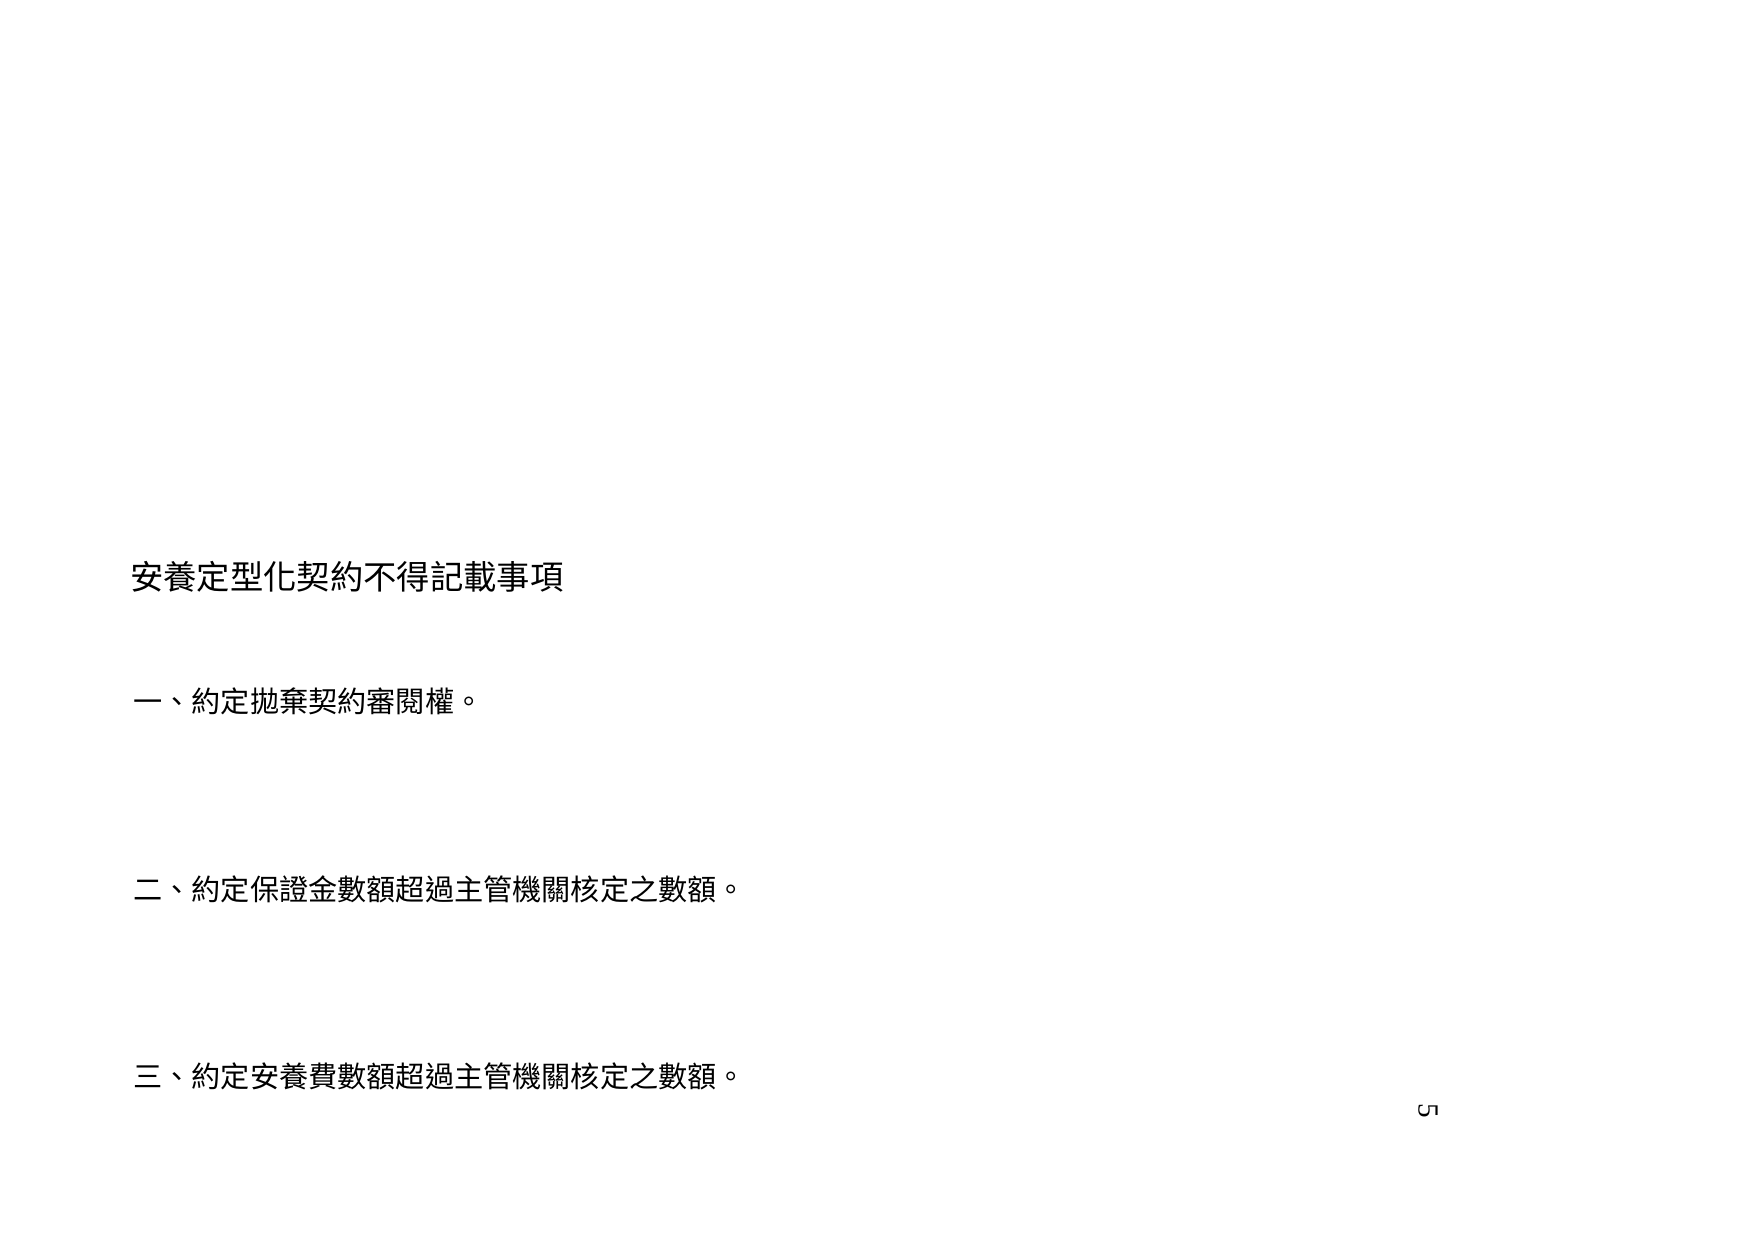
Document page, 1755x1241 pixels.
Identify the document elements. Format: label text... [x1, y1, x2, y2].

table_cell 一、約定拋棄契約審閱權。 二、約定保證金數額超過主管機關核定之數額。 三、約定安養費數額超過主管機關核定之數額。 [130, 659, 1628, 1096]
text 安養定型化契約不得記載事項 [130, 533, 1624, 596]
table_header [130, 596, 1628, 658]
